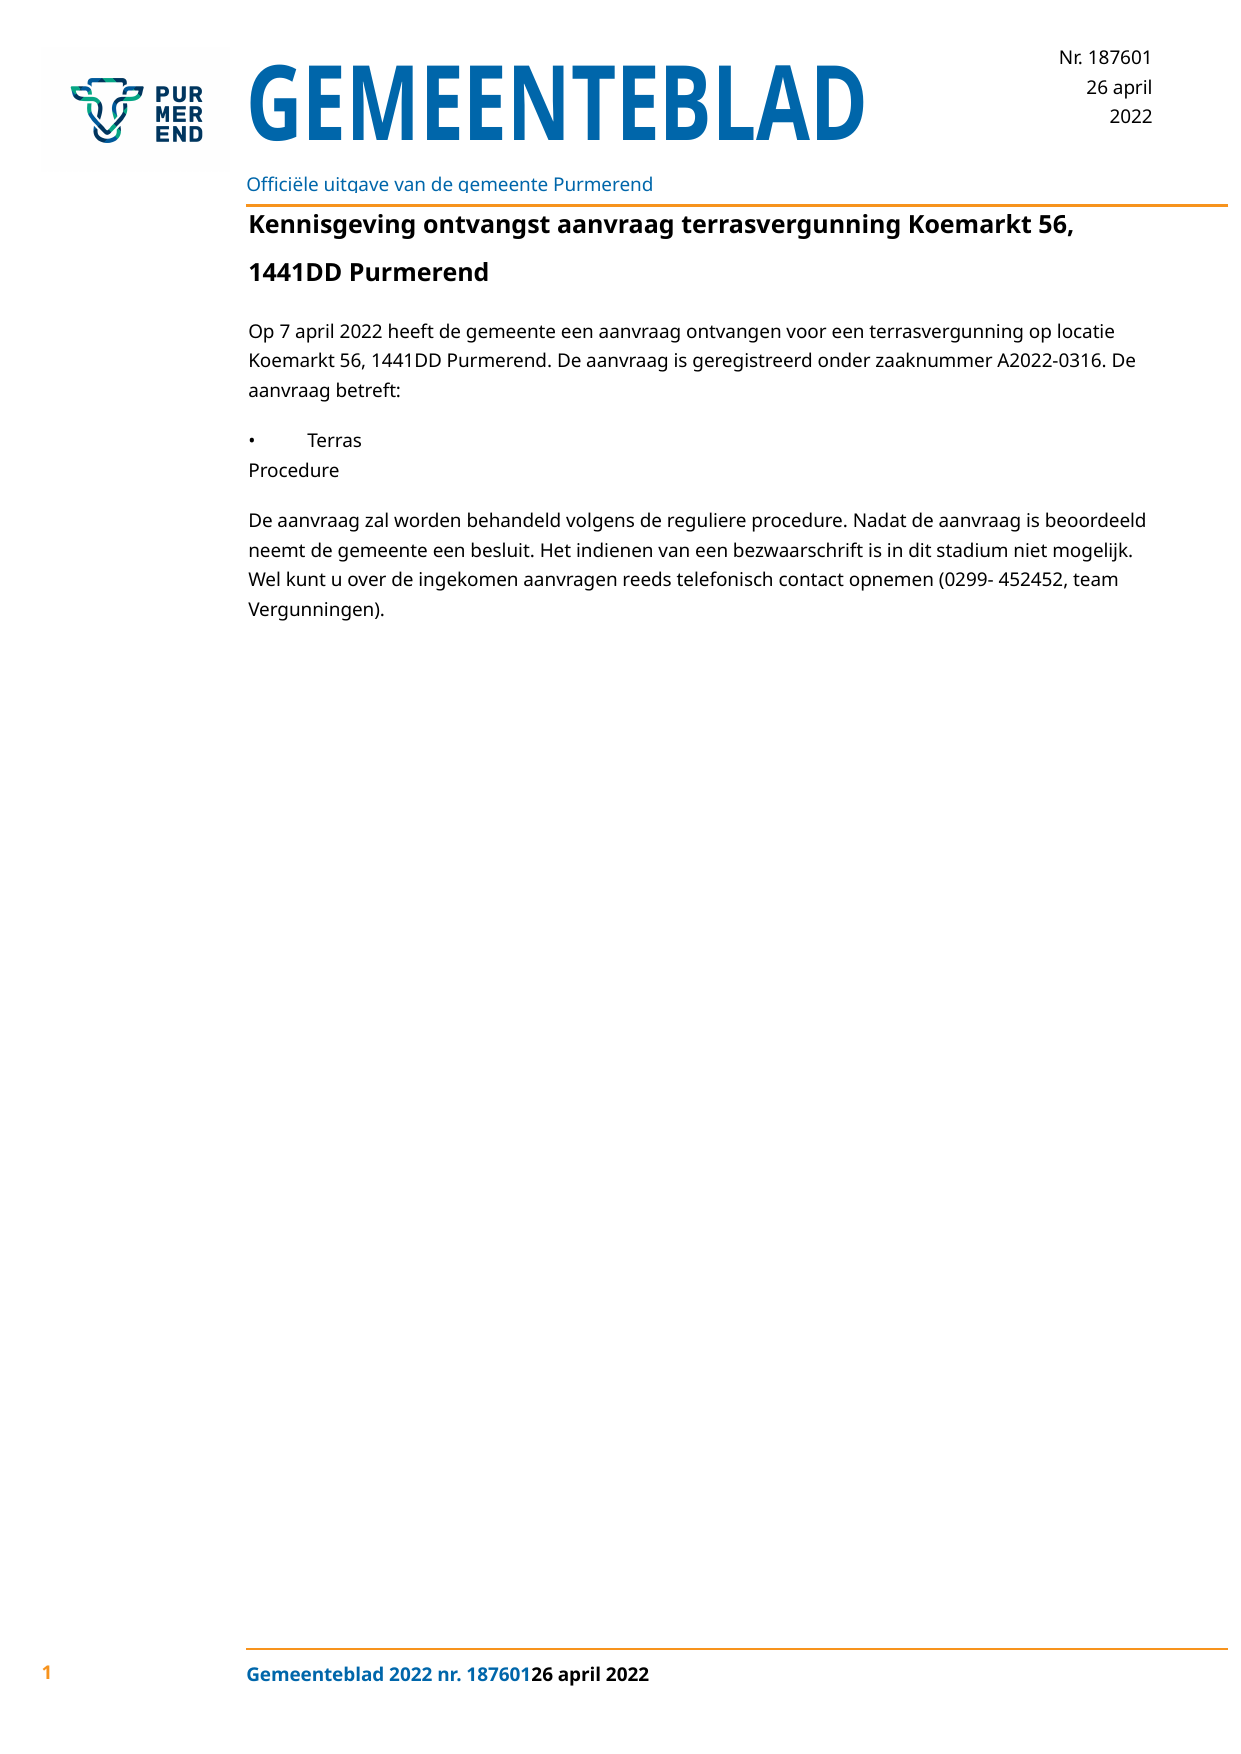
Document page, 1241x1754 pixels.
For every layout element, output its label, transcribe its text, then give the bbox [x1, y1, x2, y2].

text Op 7 april 2022 heeft de gemeente een aanvraag ontvangen voor een terrasvergunning op locatie Koemarkt 56, 1441DD Purmerend. De aanvraag is geregistreerd onder zaaknummer A2022-0316. De aanvraag betreft: [248, 318, 1152, 403]
list Terras [248, 427, 1152, 453]
text Kennisgeving ontvangst aanvraag terrasvergunning Koemarkt 56, 1441DD Purmerend [248, 207, 1152, 288]
text Procedure [248, 457, 1152, 483]
picture [41, 47, 231, 172]
text De aanvraag zal worden behandeld volgens de reguliere procedure. Nadat de aanvraag is beoordeeld neemt de gemeente een besluit. Het indienen van een bezwaarschrift is in dit stadium niet mogelijk. Wel kunt u over de ingekomen aanvragen reeds telefonisch contact opnemen (0299- 452452, team Vergunningen). [248, 507, 1152, 622]
